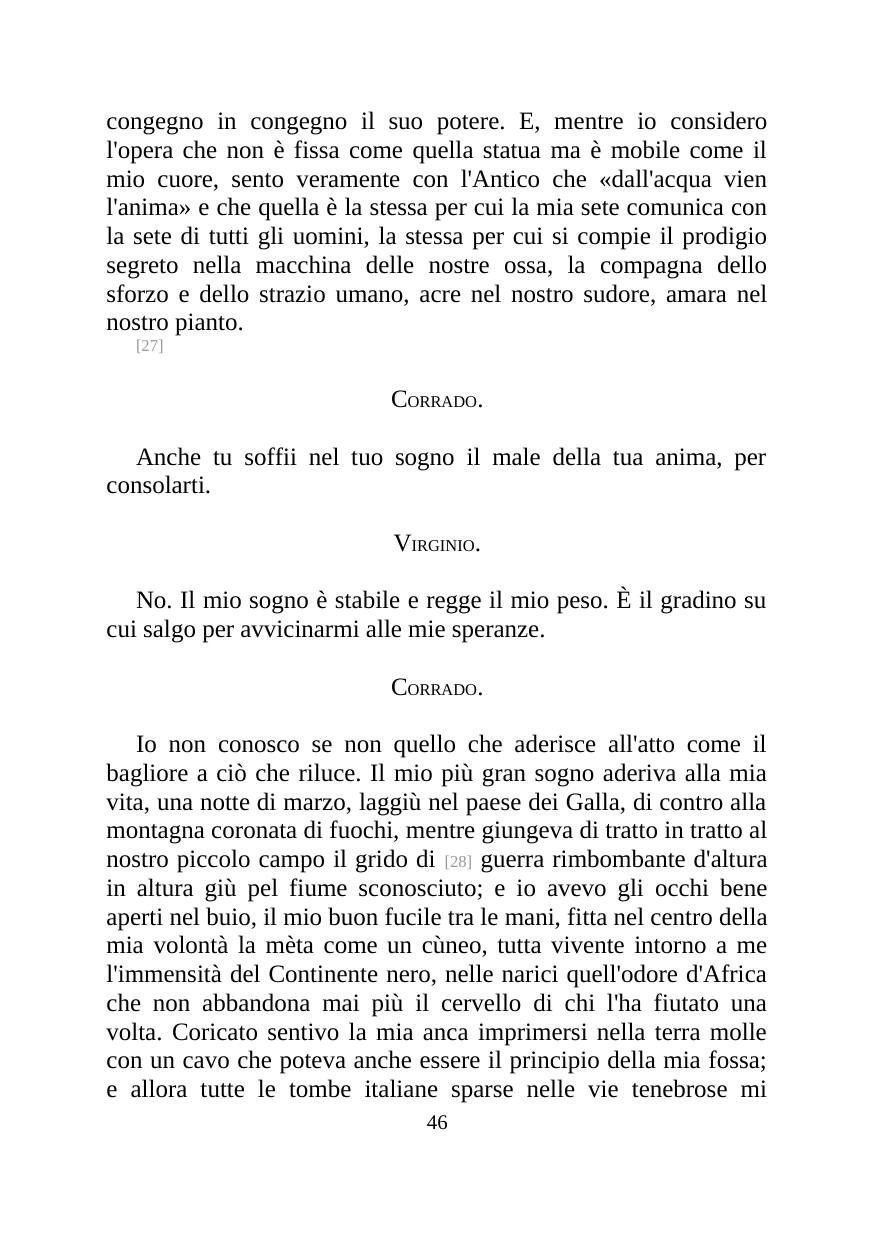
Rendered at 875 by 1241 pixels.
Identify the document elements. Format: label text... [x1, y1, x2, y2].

text Io non conosco se non quello che aderisce all'atto come il bagliore a ciò che riluce. Il mio più gran sogno aderiva alla mia vita, una notte di marzo, laggiù nel paese dei Galla, di contro alla montagna coronata di fuochi, mentre giungeva di tratto in tratto al nostro piccolo campo il grido di [28] guerra rimbombante d'altura in altura giù pel fiume sconosciuto; e io avevo gli occhi bene aperti nel buio, il mio buon fucile tra le mani, fitta nel centro della mia volontà la mèta come un cùneo, tutta vivente intorno a me l'immensità del Continente nero, nelle narici quell'odore d'Africa che non abbandona mai più il cervello di chi l'ha fiutato una volta. Coricato sentivo la mia anca imprimersi nella terra molle con un cavo che poteva anche essere il principio della mia fossa; e allora tutte le tombe italiane sparse nelle vie tenebrose mi [106, 729, 768, 1103]
text Virginio. [106, 528, 768, 557]
text congegno in congegno il suo potere. E, mentre io considero l'opera che non è fissa come quella statua ma è mobile come il mio cuore, sento veramente con l'Antico che «dall'acqua vien l'anima» e che quella è la stessa per cui la mia sete comunica con la sete di tutti gli uomini, la stessa per cui si compie il prodigio segreto nella macchina delle nostre ossa, la compagna dello sforzo e dello strazio umano, acre nel nostro sudore, amara nel nostro pianto. [106, 106, 768, 336]
text Corrado. [106, 672, 768, 700]
text [27] [164, 336, 768, 355]
text Corrado. [106, 384, 768, 413]
text [27] [106, 336, 136, 355]
text No. Il mio sogno è stabile e regge il mio peso. È il gradino su cui salgo per avvicinarmi alle mie speranze. [106, 585, 768, 643]
text Anche tu soffii nel tuo sogno il male della tua anima, per consolarti. [106, 442, 768, 499]
